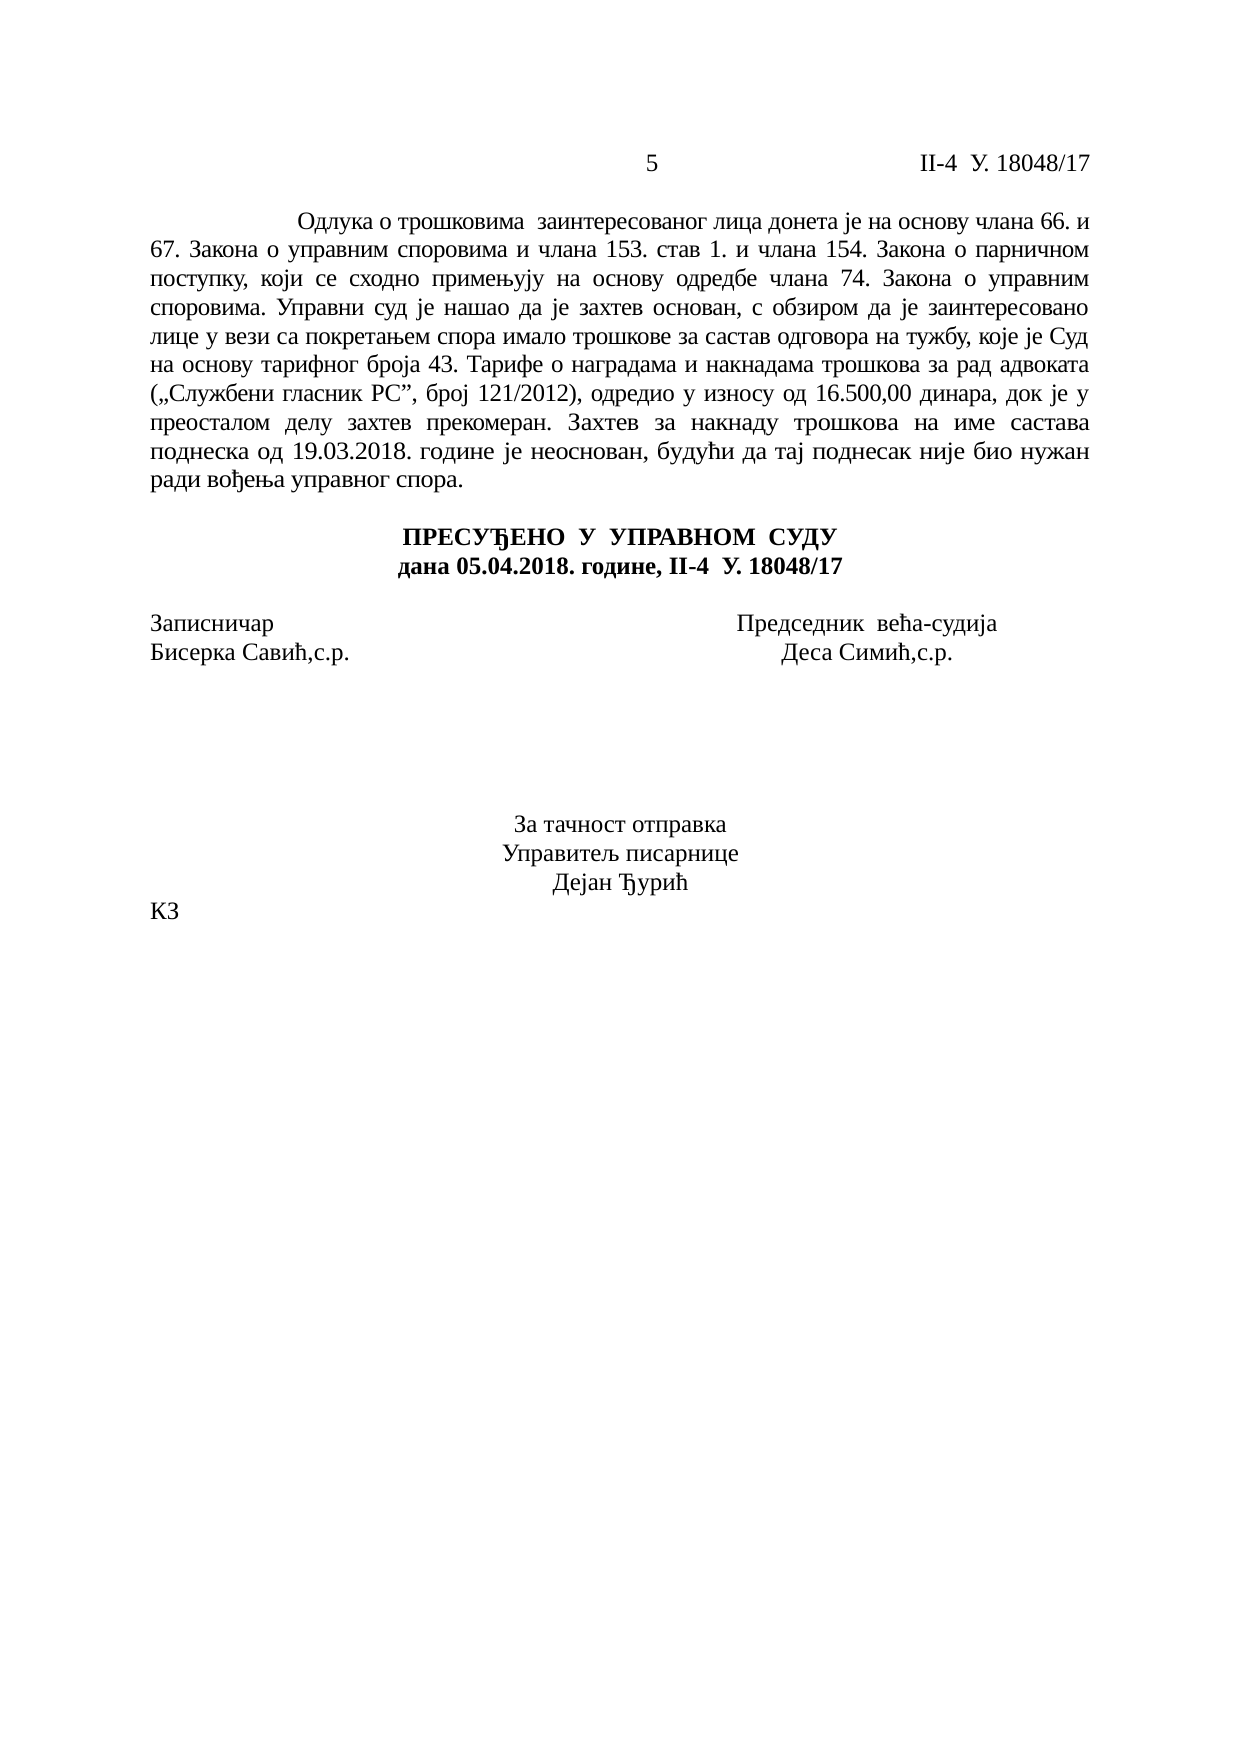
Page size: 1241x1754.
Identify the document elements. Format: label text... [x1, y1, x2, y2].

text Одлука о трошковима заинтересованог лица донета је на основу члана 66. и 67. Закона о управним споровима и члана 153. став 1. и члана 154. Закона о парничном поступку, који се сходно примењују на основу одредбе члана 74. Закона о управним споровима. Управни суд је нашао да је захтев основан, с обзиром да је заинтересовано лице у вези са покретањем спора имало трошкове за састав одговора на тужбу, које је Суд на основу тарифног броја 43. Тарифе о наградама и накнадама трошкова за рад адвоката („Службени гласник РС”, број 121/2012), одредио у износу од 16.500,00 динара, док је у преосталом делу захтев прекомеран. Захтев за накнаду трошкова на име састава поднеска од 19.03.2018. године је неоснован, будући да тај поднесак није био нужан ради вођења управног спора. [150, 206, 1090, 493]
text Записничар Председник већа-судија [150, 608, 1090, 637]
text КЗ [150, 896, 1090, 924]
text Управитељ писарнице [150, 838, 1090, 867]
text Дејан Ђурић [150, 867, 1090, 896]
text За тачност отправка [150, 809, 1090, 838]
text Бисерка Савић,с.р. Деса Симић,с.р. [150, 637, 1090, 666]
text дана 05.04.2018. године, II-4 У. 18048/17 [150, 551, 1090, 579]
text ПРЕСУЂЕНО У УПРАВНОМ СУДУ [150, 522, 1090, 551]
